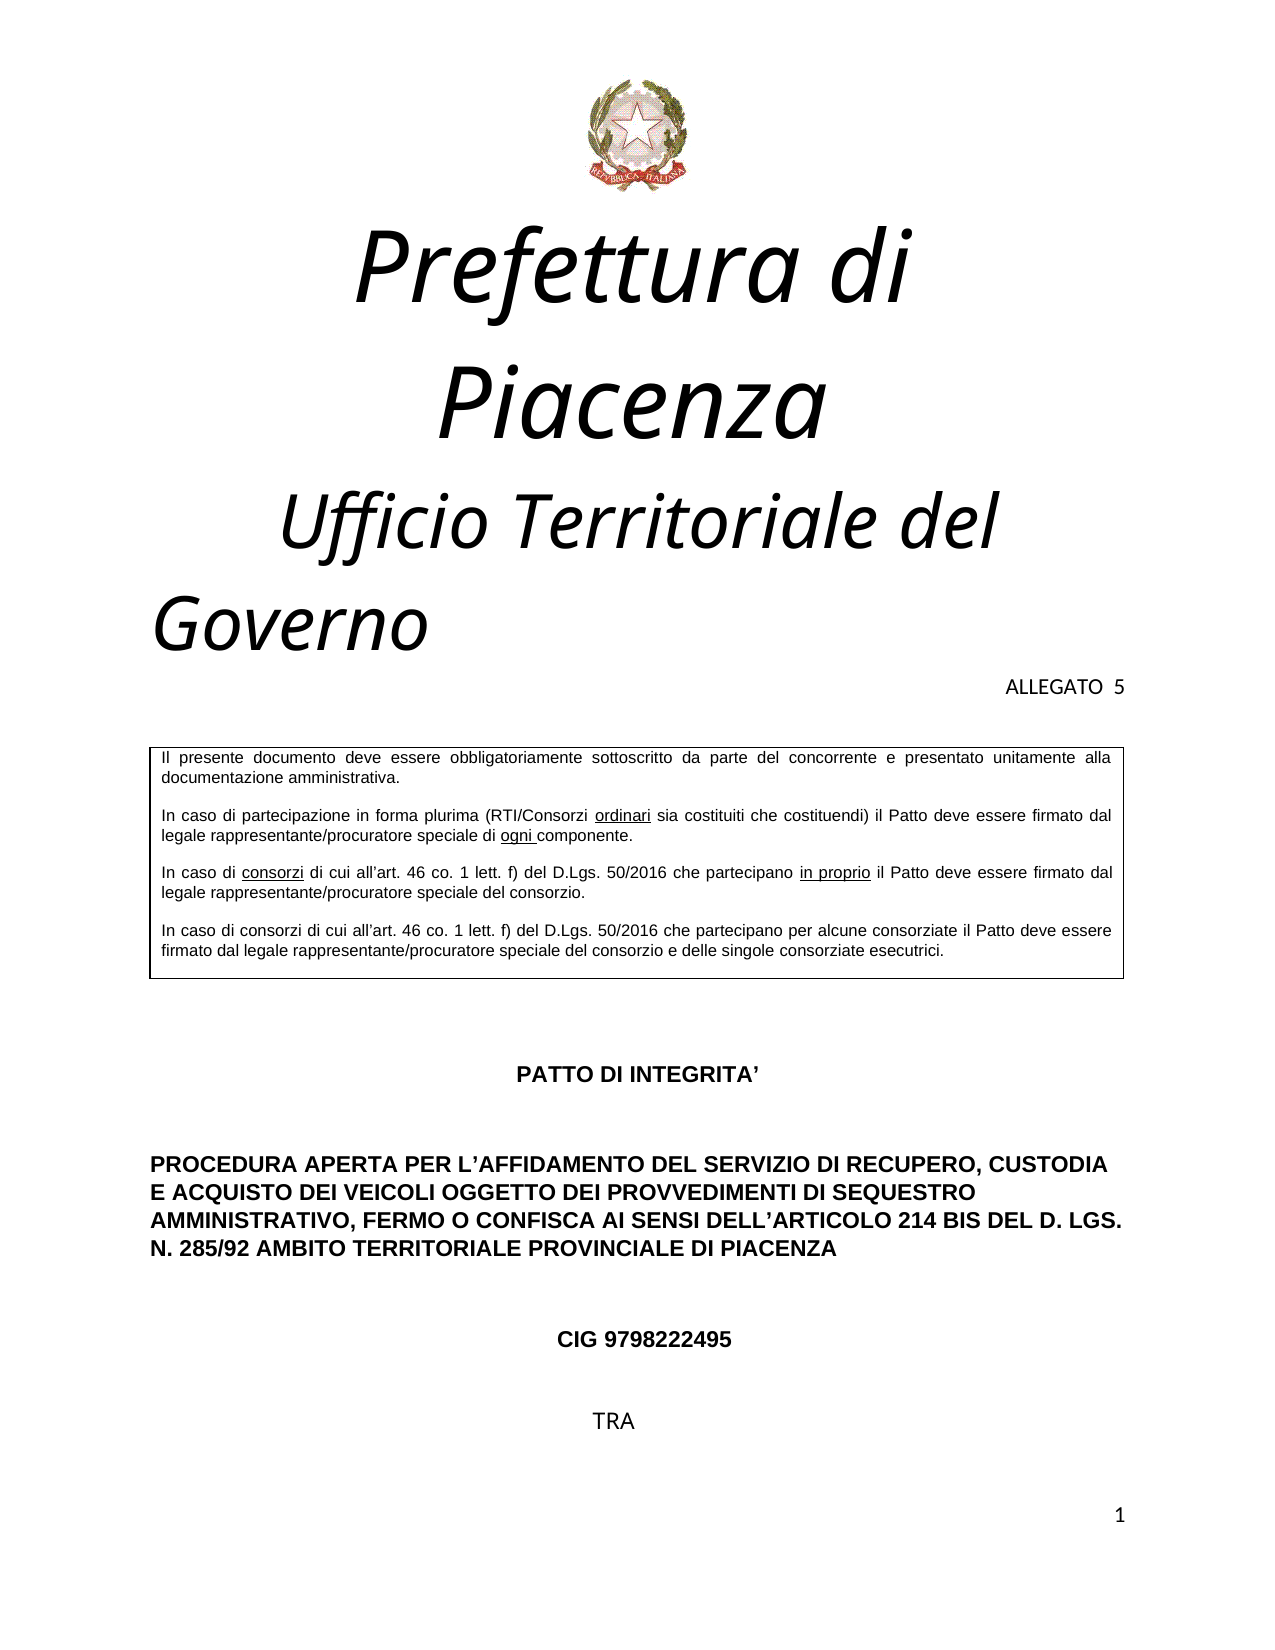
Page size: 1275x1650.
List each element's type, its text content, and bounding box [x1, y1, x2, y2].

text CIG 9798222495 [445, 1325, 1125, 1386]
text PATTO DI INTEGRITA’ [150, 1061, 1125, 1088]
text TRA [150, 1405, 1121, 1437]
table_header Il presente documento deve essere obbligatoriamente sottoscritto da parte del concorrente e presentato unitamente alla documentazione amministrativa. In caso di partecipazione in forma plurima (RTI/Consorzi ordinari sia costituiti che costituendi) il Patto deve essere firmato dal legale rappresentante/procuratore speciale di ogni componente. In caso di consorzi di cui all’art. 46 co. 1 lett. f) del D.Lgs. 50/2016 che partecipano in proprio il Patto deve essere firmato dal legale rappresentante/procuratore speciale del consorzio. In caso di consorzi di cui all’art. 46 co. 1 lett. f) del D.Lgs. 50/2016 che partecipano per alcune consorziate il Patto deve essere firmato dal legale rappresentante/procuratore speciale del consorzio e delle singole consorziate esecutrici. [151, 748, 1123, 978]
text PROCEDURA APERTA PER L’AFFIDAMENTO DEL SERVIZIO DI RECUPERO, CUSTODIA E ACQUISTO DEI VEICOLI OGGETTO DEI PROVVEDIMENTI DI SEQUESTRO AMMINISTRATIVO, FERMO O CONFISCA AI SENSI DELL’ARTICOLO 214 BIS DEL D. LGS. N. 285/92 AMBITO TERRITORIALE PROVINCIALE DI PIACENZA [150, 1151, 1125, 1262]
